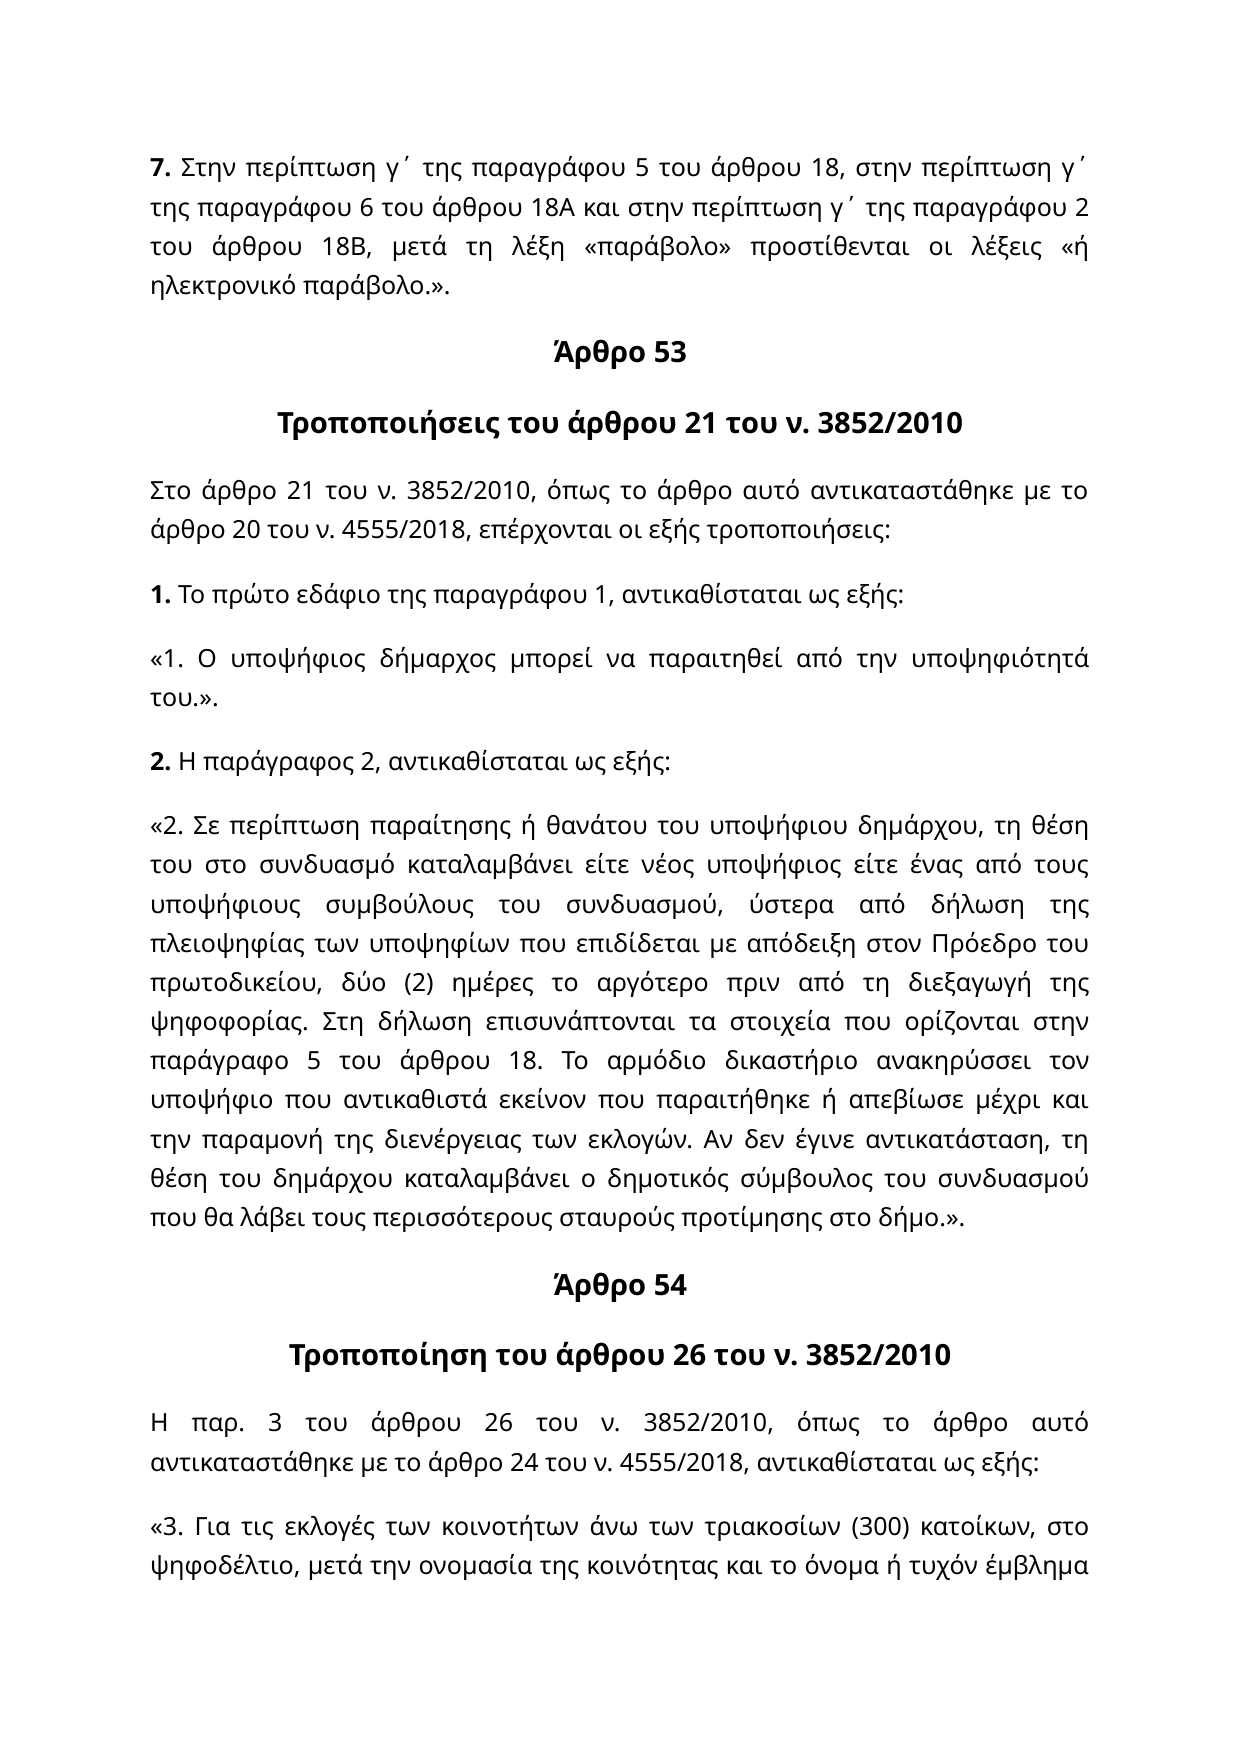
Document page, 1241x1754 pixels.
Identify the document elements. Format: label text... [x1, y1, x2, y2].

subtitle Άρθρο 53 [150, 332, 1090, 371]
text Η παρ. 3 του άρθρου 26 του ν. 3852/2010, όπως το άρθρο αυτό αντικαταστάθηκε με το άρθρο 24 του ν. 4555/2018, αντικαθίσταται ως εξής: [150, 1405, 1090, 1478]
text 7. Στην περίπτωση γ΄ της παραγράφου 5 του άρθρου 18, στην περίπτωση γ΄ της παραγράφου 6 του άρθρου 18Α και στην περίπτωση γ΄ της παραγράφου 2 του άρθρου 18Β, μετά τη λέξη «παράβολο» προστίθενται οι λέξεις «ή ηλεκτρονικό παράβολο.». [150, 150, 1090, 302]
subtitle Τροποποιήσεις του άρθρου 21 του ν. 3852/2010 [150, 402, 1090, 442]
subtitle Τροποποίηση του άρθρου 26 του ν. 3852/2010 [150, 1334, 1090, 1374]
text «1. Ο υποψήφιος δήμαρχος μπορεί να παραιτηθεί από την υποψηφιότητά του.». [150, 640, 1090, 714]
text «3. Για τις εκλογές των κοινοτήτων άνω των τριακοσίων (300) κατοίκων, στο ψηφοδέλτιο, μετά την ονομασία της κοινότητας και το όνομα ή τυχόν έμβλημα [150, 1508, 1090, 1582]
text Στο άρθρο 21 του ν. 3852/2010, όπως το άρθρο αυτό αντικαταστάθηκε με το άρθρο 20 του ν. 4555/2018, επέρχονται οι εξής τροποποιήσεις: [150, 473, 1090, 546]
subtitle Άρθρο 54 [150, 1264, 1090, 1303]
text «2. Σε περίπτωση παραίτησης ή θανάτου του υποψήφιου δημάρχου, τη θέση του στο συνδυασμό καταλαμβάνει είτε νέος υποψήφιος είτε ένας από τους υποψήφιους συμβούλους του συνδυασμού, ύστερα από δήλωση της πλειοψηφίας των υποψηφίων που επιδίδεται με απόδειξη στον Πρόεδρο του πρωτοδικείου, δύο (2) ημέρες το αργότερο πριν από τη διεξαγωγή της ψηφοφορίας. Στη δήλωση επισυνάπτονται τα στοιχεία που ορίζονται στην παράγραφο 5 του άρθρου 18. Το αρμόδιο δικαστήριο ανακηρύσσει τον υποψήφιο που αντικαθιστά εκείνον που παραιτήθηκε ή απεβίωσε μέχρι και την παραμονή της διενέργειας των εκλογών. Αν δεν έγινε αντικατάσταση, τη θέση του δημάρχου καταλαμβάνει ο δημοτικός σύμβουλος του συνδυασμού που θα λάβει τους περισσότερους σταυρούς προτίμησης στο δήμο.». [150, 808, 1090, 1234]
text 2. Η παράγραφος 2, αντικαθίσταται ως εξής: [150, 744, 1090, 778]
text 1. Το πρώτο εδάφιο της παραγράφου 1, αντικαθίσταται ως εξής: [150, 576, 1090, 610]
